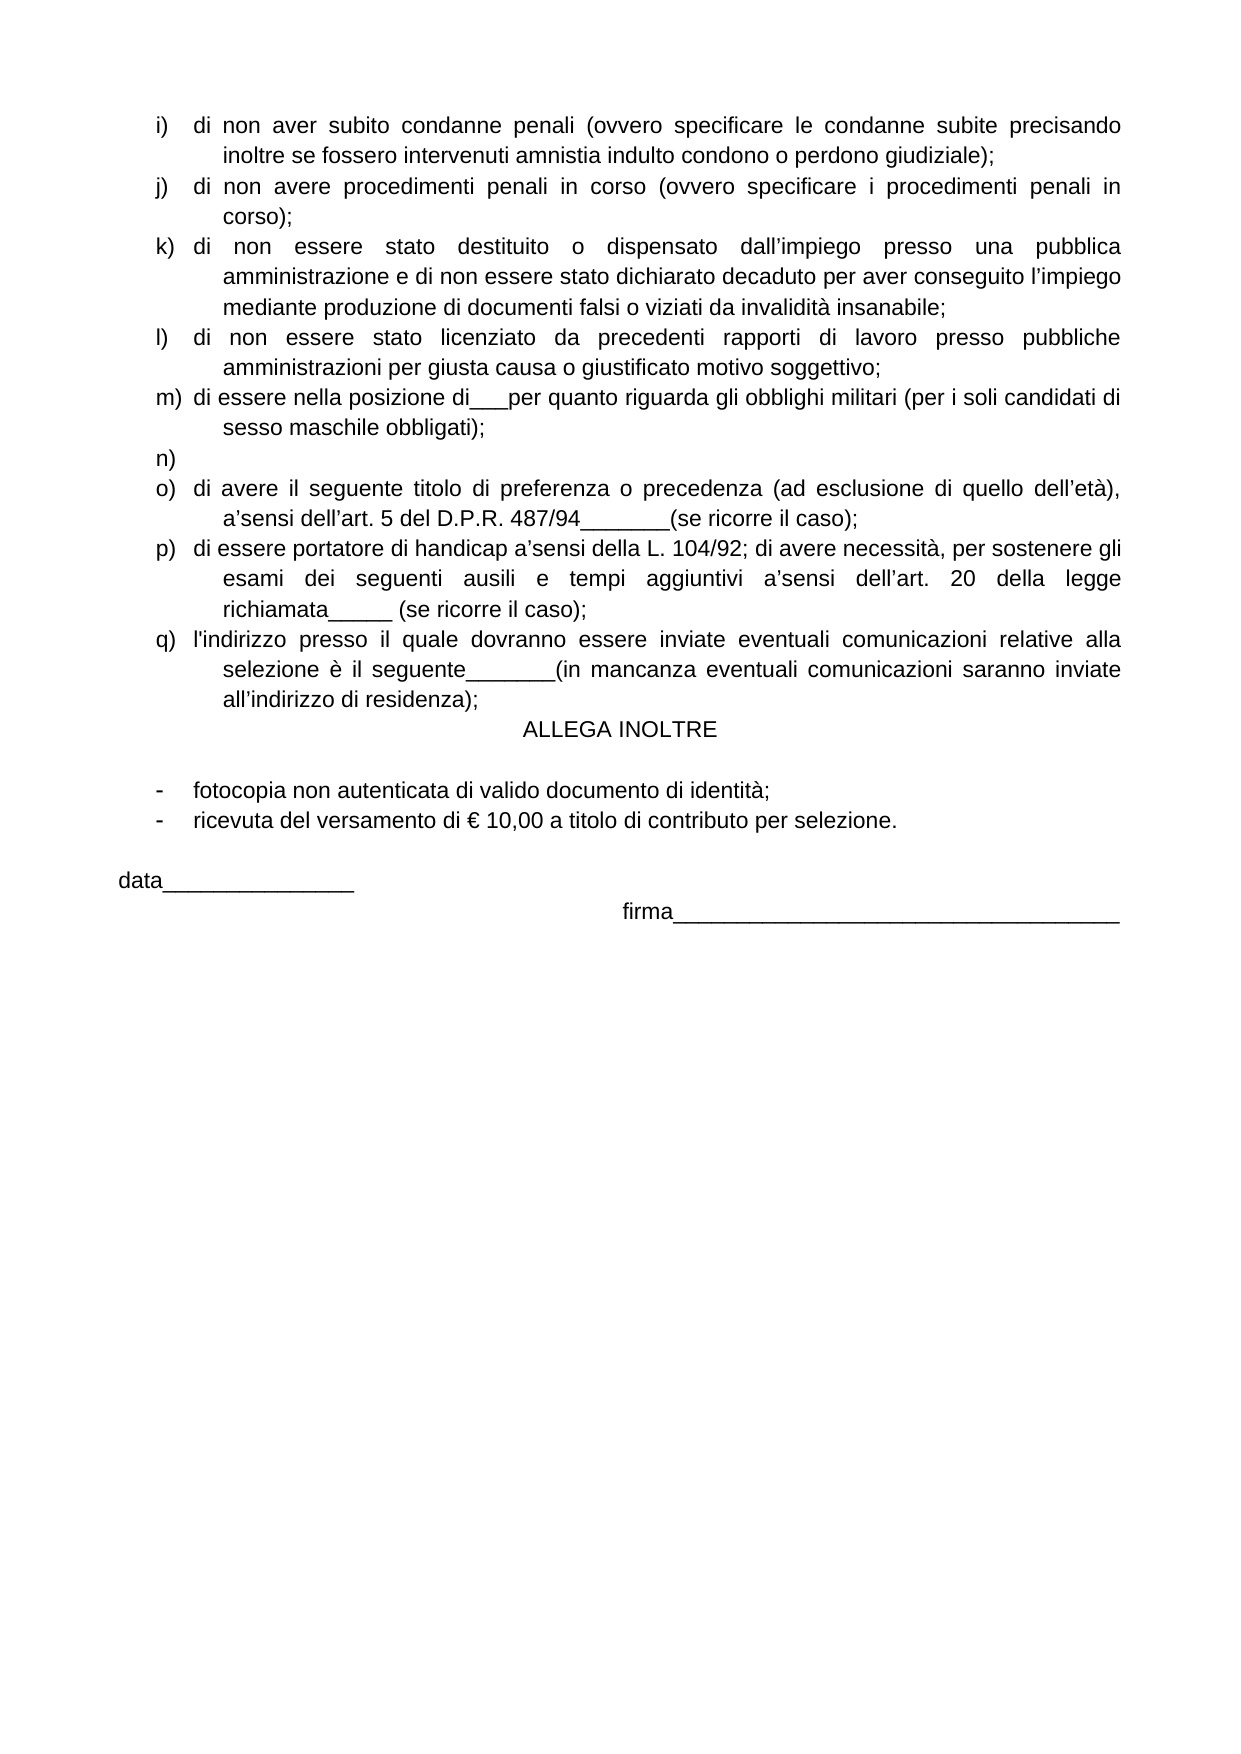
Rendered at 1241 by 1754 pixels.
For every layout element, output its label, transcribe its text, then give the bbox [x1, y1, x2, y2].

list fotocopia non autenticata di valido documento di identità; [156, 777, 1122, 803]
list di non aver subito condanne penali (ovvero specificare le condanne subite precisando inoltre se fossero intervenuti amnistia indulto condono o perdono giudiziale); [156, 112, 1122, 169]
list di non essere stato licenziato da precedenti rapporti di lavoro presso pubbliche amministrazioni per giusta causa o giustificato motivo soggettivo; [156, 324, 1122, 380]
list l'indirizzo presso il quale dovranno essere inviate eventuali comunicazioni relative alla selezione è il seguente_______(in mancanza eventuali comunicazioni saranno inviate all’indirizzo di residenza); [156, 626, 1122, 712]
text ALLEGA INOLTRE [118, 716, 1122, 743]
list di non essere stato destituito o dispensato dall’impiego presso una pubblica amministrazione e di non essere stato dichiarato decaduto per aver conseguito l’impiego mediante produzione di documenti falsi o viziati da invalidità insanabile; [156, 233, 1122, 320]
list ricevuta del versamento di € 10,00 a titolo di contributo per selezione. [156, 807, 1122, 833]
list di essere nella posizione di___per quanto riguarda gli obblighi militari (per i soli candidati di sesso maschile obbligati); [156, 384, 1122, 441]
list di non avere procedimenti penali in corso (ovvero specificare i procedimenti penali in corso); [156, 173, 1122, 229]
text firma___________________________________ [590, 898, 1122, 924]
list di essere portatore di handicap a’sensi della L. 104/92; di avere necessità, per sostenere gli esami dei seguenti ausili e tempi aggiuntivi a’sensi dell’art. 20 della legge richiamata_____ (se ricorre il caso); [156, 535, 1122, 622]
list di avere il seguente titolo di preferenza o precedenza (ad esclusione di quello dell’età), a’sensi dell’art. 5 del D.P.R. 487/94_______(se ricorre il caso); [156, 475, 1122, 531]
text data_______________ [118, 867, 1122, 894]
